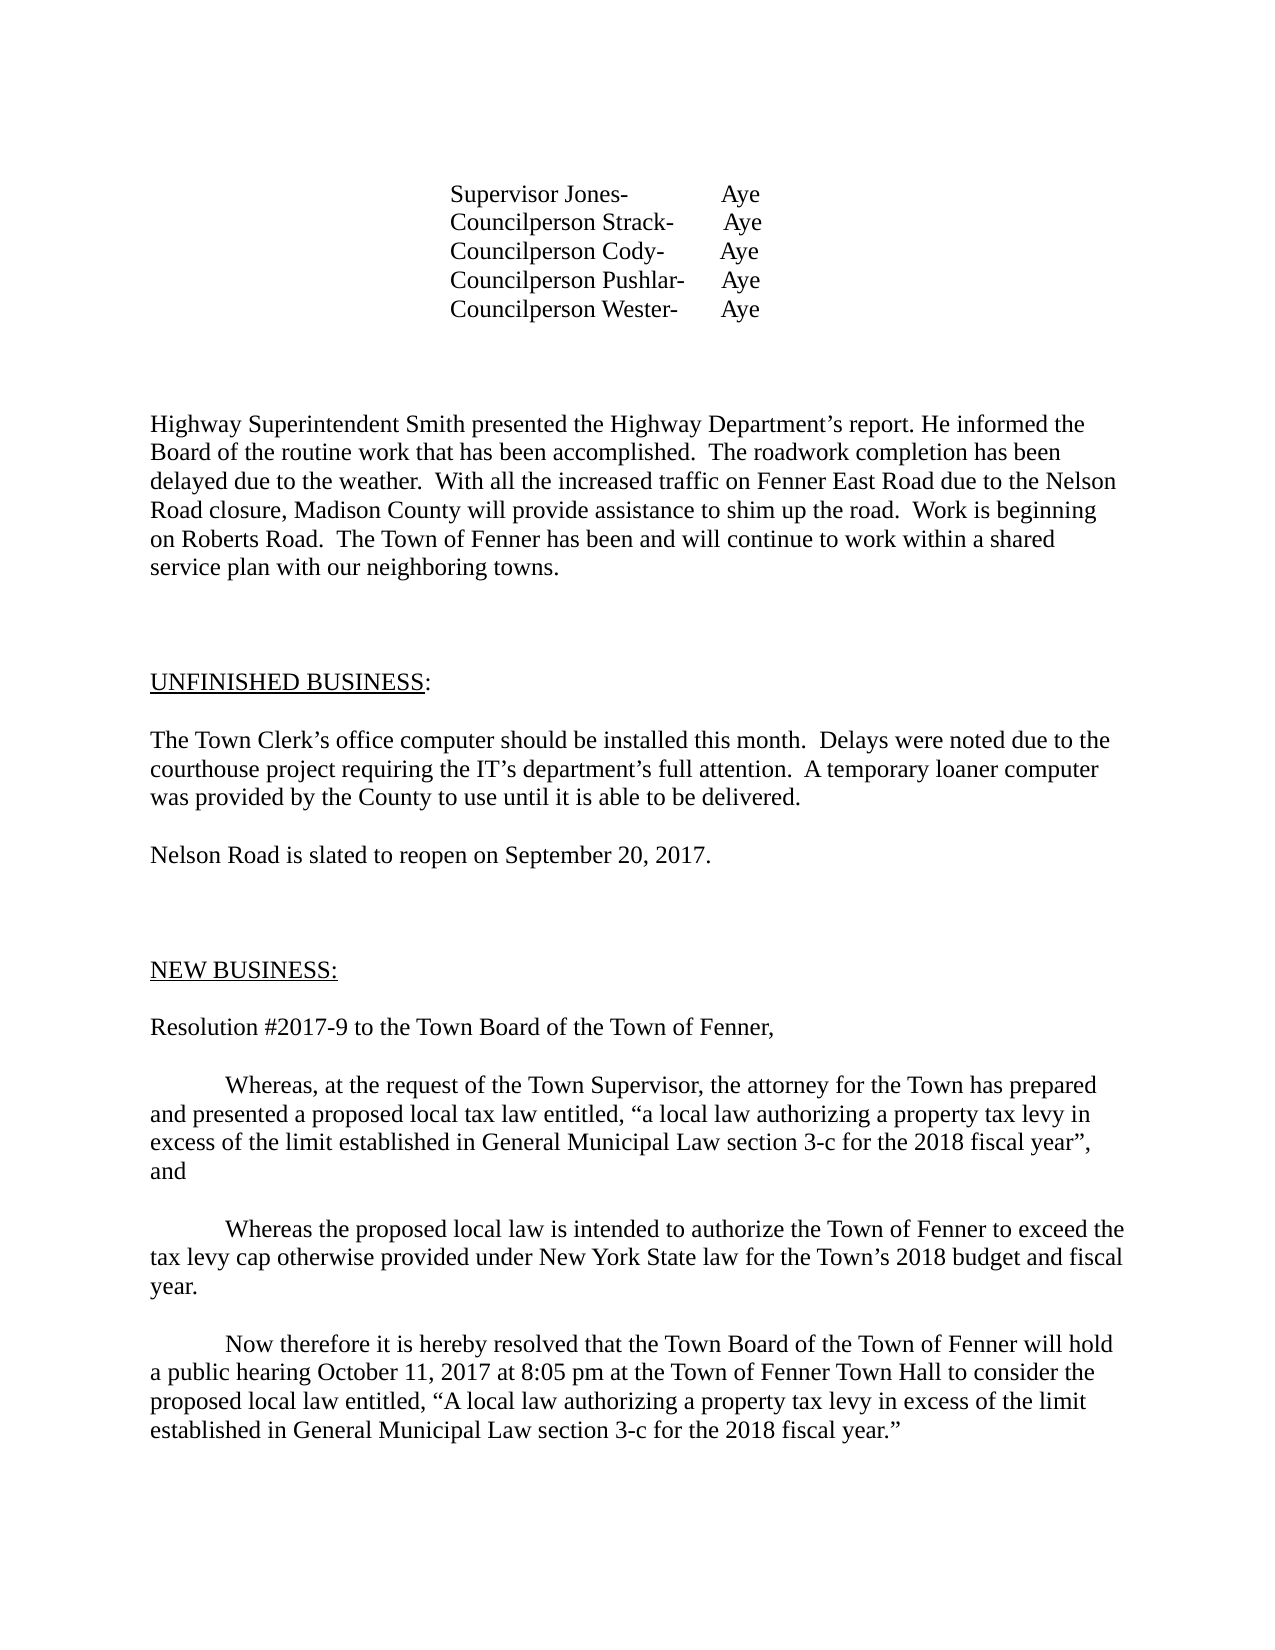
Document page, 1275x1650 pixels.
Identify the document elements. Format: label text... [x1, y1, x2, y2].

text NEW BUSINESS: [150, 955, 1125, 984]
text UNFINISHED BUSINESS: [150, 667, 1125, 696]
text Resolution #2017-9 to the Town Board of the Town of Fenner, [150, 1012, 1125, 1041]
text Nelson Road is slated to reopen on September 20, 2017. [150, 840, 1125, 869]
text Highway Superintendent Smith presented the Highway Department’s report. He informed the Board of the routine work that has been accomplished. The roadwork completion has been delayed due to the weather. With all the increased traffic on Fenner East Road due to the Nelson Road closure, Madison County will provide assistance to shim up the road. Work is beginning on Roberts Road. The Town of Fenner has been and will continue to work within a shared service plan with our neighboring towns. [150, 409, 1125, 581]
text Whereas, at the request of the Town Supervisor, the attorney for the Town has prepared and presented a proposed local tax law entitled, “a local law authorizing a property tax levy in excess of the limit established in General Municipal Law section 3-c for the 2018 fiscal year”, and [150, 1070, 1125, 1185]
text Councilperson Wester- Aye [150, 294, 1125, 322]
text Councilperson Pushlar- Aye [150, 265, 1125, 294]
text The Town Clerk’s office computer should be installed this month. Delays were noted due to the courthouse project requiring the IT’s department’s full attention. A temporary loaner computer was provided by the County to use until it is able to be delivered. [150, 725, 1125, 811]
text Supervisor Jones- Aye [150, 179, 1125, 207]
text Councilperson Cody- Aye [150, 236, 1125, 265]
text Councilperson Strack- Aye [150, 207, 1125, 236]
text Whereas the proposed local law is intended to authorize the Town of Fenner to exceed the tax levy cap otherwise provided under New York State law for the Town’s 2018 budget and fiscal year. [150, 1214, 1125, 1300]
text Now therefore it is hereby resolved that the Town Board of the Town of Fenner will hold a public hearing October 11, 2017 at 8:05 pm at the Town of Fenner Town Hall to consider the proposed local law entitled, “A local law authorizing a property tax levy in excess of the limit established in General Municipal Law section 3-c for the 2018 fiscal year.” [150, 1329, 1125, 1444]
